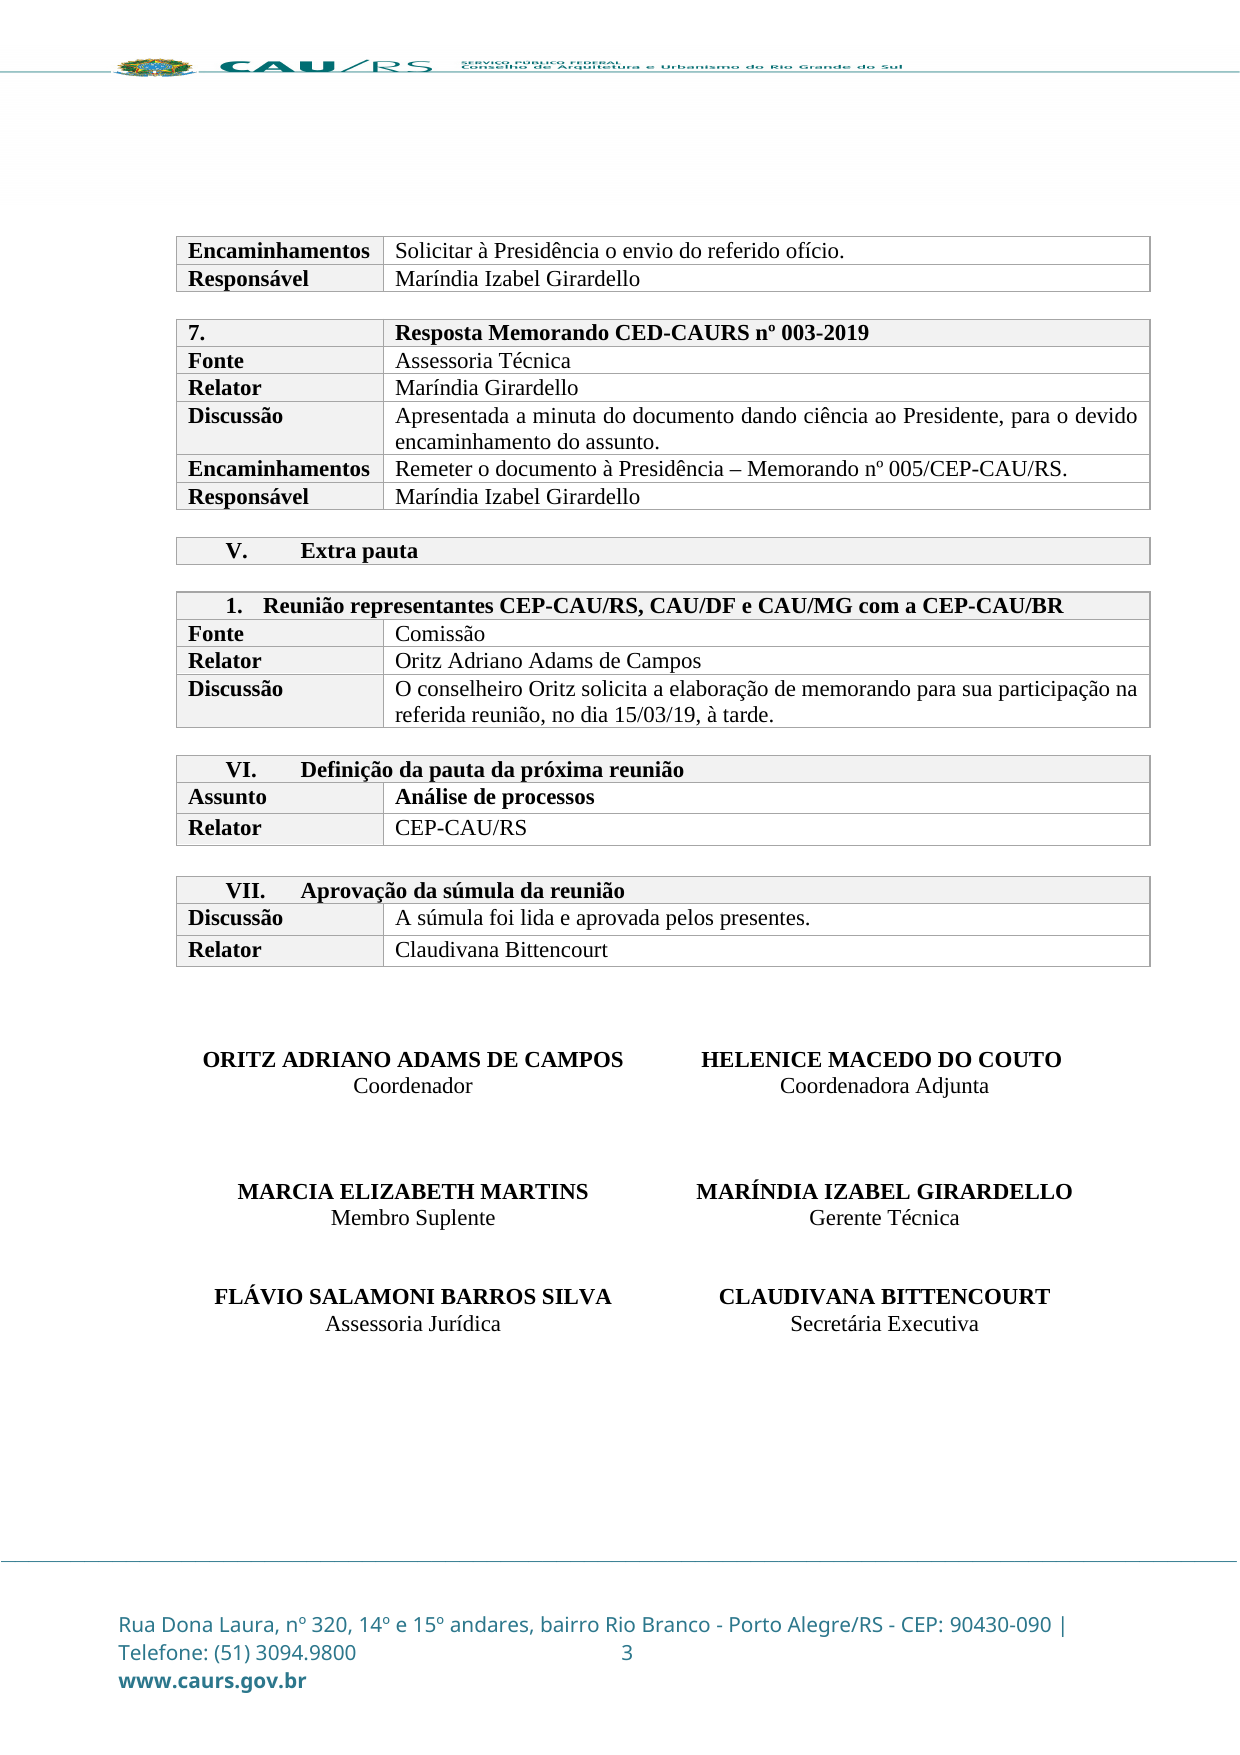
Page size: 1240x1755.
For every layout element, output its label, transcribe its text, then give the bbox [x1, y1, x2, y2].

table_header HELENICE MACEDO DO COUTO Coordenadora Adjunta [649, 1046, 1120, 1099]
table_cell Encaminhamentos [177, 237, 383, 264]
table_cell Maríndia Izabel Girardello [384, 483, 1149, 509]
table_cell Claudivana Bittencourt [384, 936, 1149, 966]
table_header Definição da pauta da próxima reunião [177, 756, 1149, 782]
table_header Resposta Memorando CED-CAURS nº 003-2019 [384, 320, 1149, 346]
table_cell O conselheiro Oritz solicita a elaboração de memorando para sua participação na referida reunião, no dia 15/03/19, à tarde. [384, 675, 1149, 727]
table_cell Discussão [177, 904, 383, 935]
table_cell Discussão [177, 402, 383, 454]
table_cell Fonte [177, 620, 383, 646]
table_cell Relator [177, 374, 383, 401]
table_cell CEP-CAU/RS [384, 814, 1149, 844]
table_cell Maríndia Girardello [384, 374, 1149, 401]
table_cell Remeter o documento à Presidência – Memorando nº 005/CEP-CAU/RS. [384, 455, 1149, 482]
table_header ORITZ ADRIANO ADAMS DE CAMPOS Coordenador [177, 1046, 649, 1099]
table_cell Apresentada a minuta do documento dando ciência ao Presidente, para o devido encaminhamento do assunto. [384, 402, 1149, 454]
table_header 7. [177, 320, 383, 346]
table_cell Aprovação da súmula da reunião [177, 877, 1149, 903]
table_cell Assunto [177, 783, 383, 813]
table_cell Relator [177, 814, 383, 844]
table_cell A súmula foi lida e aprovada pelos presentes. [384, 904, 1149, 935]
table_cell Relator [177, 647, 383, 673]
table_cell Relator [177, 936, 383, 966]
table_cell Solicitar à Presidência o envio do referido ofício. [384, 237, 1149, 264]
table_cell Fonte [177, 347, 383, 373]
table_cell MARÍNDIA IZABEL GIRARDELLO Gerente Técnica CLAUDIVANA BITTENCOURT Secretária Executiva [649, 1099, 1120, 1336]
table_cell Maríndia Izabel Girardello [384, 265, 1149, 291]
table_cell MARCIA ELIZABETH MARTINS Membro Suplente FLÁVIO SALAMONI BARROS SILVA Assessoria Jurídica [177, 1099, 649, 1336]
table_cell Comissão [384, 620, 1149, 646]
table_cell Responsável [177, 265, 383, 291]
table_header Extra pauta [177, 538, 1149, 564]
table_cell Encaminhamentos [177, 455, 383, 482]
table_cell Discussão [177, 675, 383, 727]
table_cell [177, 846, 1150, 876]
table_cell Oritz Adriano Adams de Campos [384, 647, 1149, 673]
table_cell Assessoria Técnica [384, 347, 1149, 373]
table_cell Responsável [177, 483, 383, 509]
table_header Reunião representantes CEP-CAU/RS, CAU/DF e CAU/MG com a CEP-CAU/BR [177, 593, 1149, 619]
table_cell Análise de processos [384, 783, 1149, 813]
